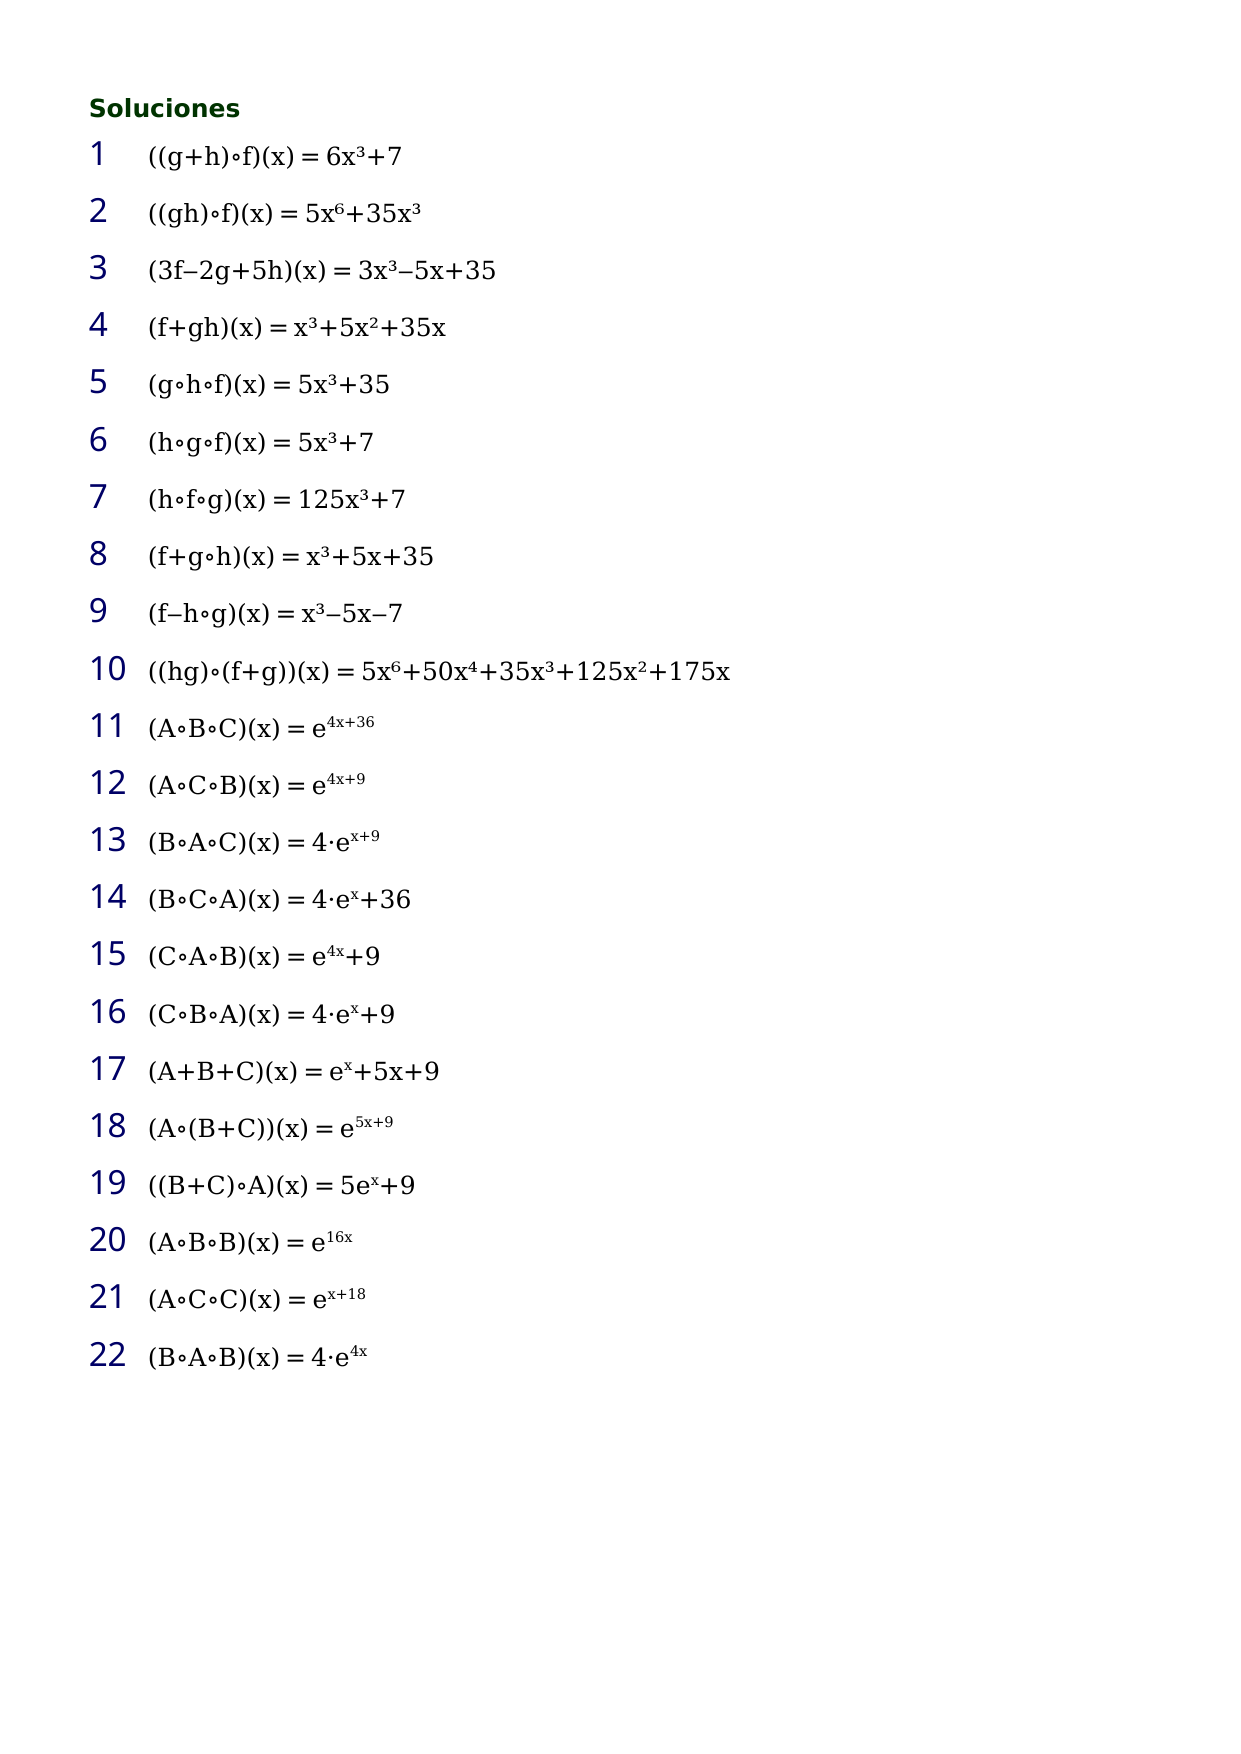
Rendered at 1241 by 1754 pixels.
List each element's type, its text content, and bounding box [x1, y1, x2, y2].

list (C∘B∘A)(x) = 4·ex+9 [88, 987, 1152, 1033]
list (A∘(B+C))(x) = e5x+9 [88, 1102, 1152, 1147]
list (A∘C∘B)(x) = e4x+9 [88, 759, 1152, 804]
list (A+B+C)(x) = ex+5x+9 [88, 1044, 1152, 1090]
text Soluciones [88, 94, 1152, 124]
list (A∘C∘C)(x) = ex+18 [88, 1273, 1152, 1319]
list (B∘A∘B)(x) = 4·e4x [88, 1331, 1152, 1376]
list (B∘C∘A)(x) = 4·ex+36 [88, 873, 1152, 918]
list ((hg)∘(f+g))(x) = 5x⁶+50x⁴+35x³+125x²+175x [88, 644, 1152, 690]
list (3f‒2g+5h)(x) = 3x³‒5x+35 [88, 244, 1152, 289]
list (g∘h∘f)(x) = 5x³+35 [88, 358, 1152, 404]
list (A∘B∘C)(x) = e4x+36 [88, 701, 1152, 747]
list (h∘f∘g)(x) = 125x³+7 [88, 473, 1152, 518]
list (h∘g∘f)(x) = 5x³+7 [88, 416, 1152, 461]
list (f+g∘h)(x) = x³+5x+35 [88, 530, 1152, 575]
list (B∘A∘C)(x) = 4·ex+9 [88, 816, 1152, 861]
list ((B+C)∘A)(x) = 5ex+9 [88, 1159, 1152, 1204]
list (f‒h∘g)(x) = x³‒5x‒7 [88, 587, 1152, 632]
list ((g+h)∘f)(x) = 6x³+7 [88, 129, 1152, 175]
list (A∘B∘B)(x) = e16x [88, 1216, 1152, 1262]
list (f+gh)(x) = x³+5x²+35x [88, 301, 1152, 347]
list ((gh)∘f)(x) = 5x⁶+35x³ [88, 187, 1152, 232]
list (C∘A∘B)(x) = e4x+9 [88, 930, 1152, 976]
